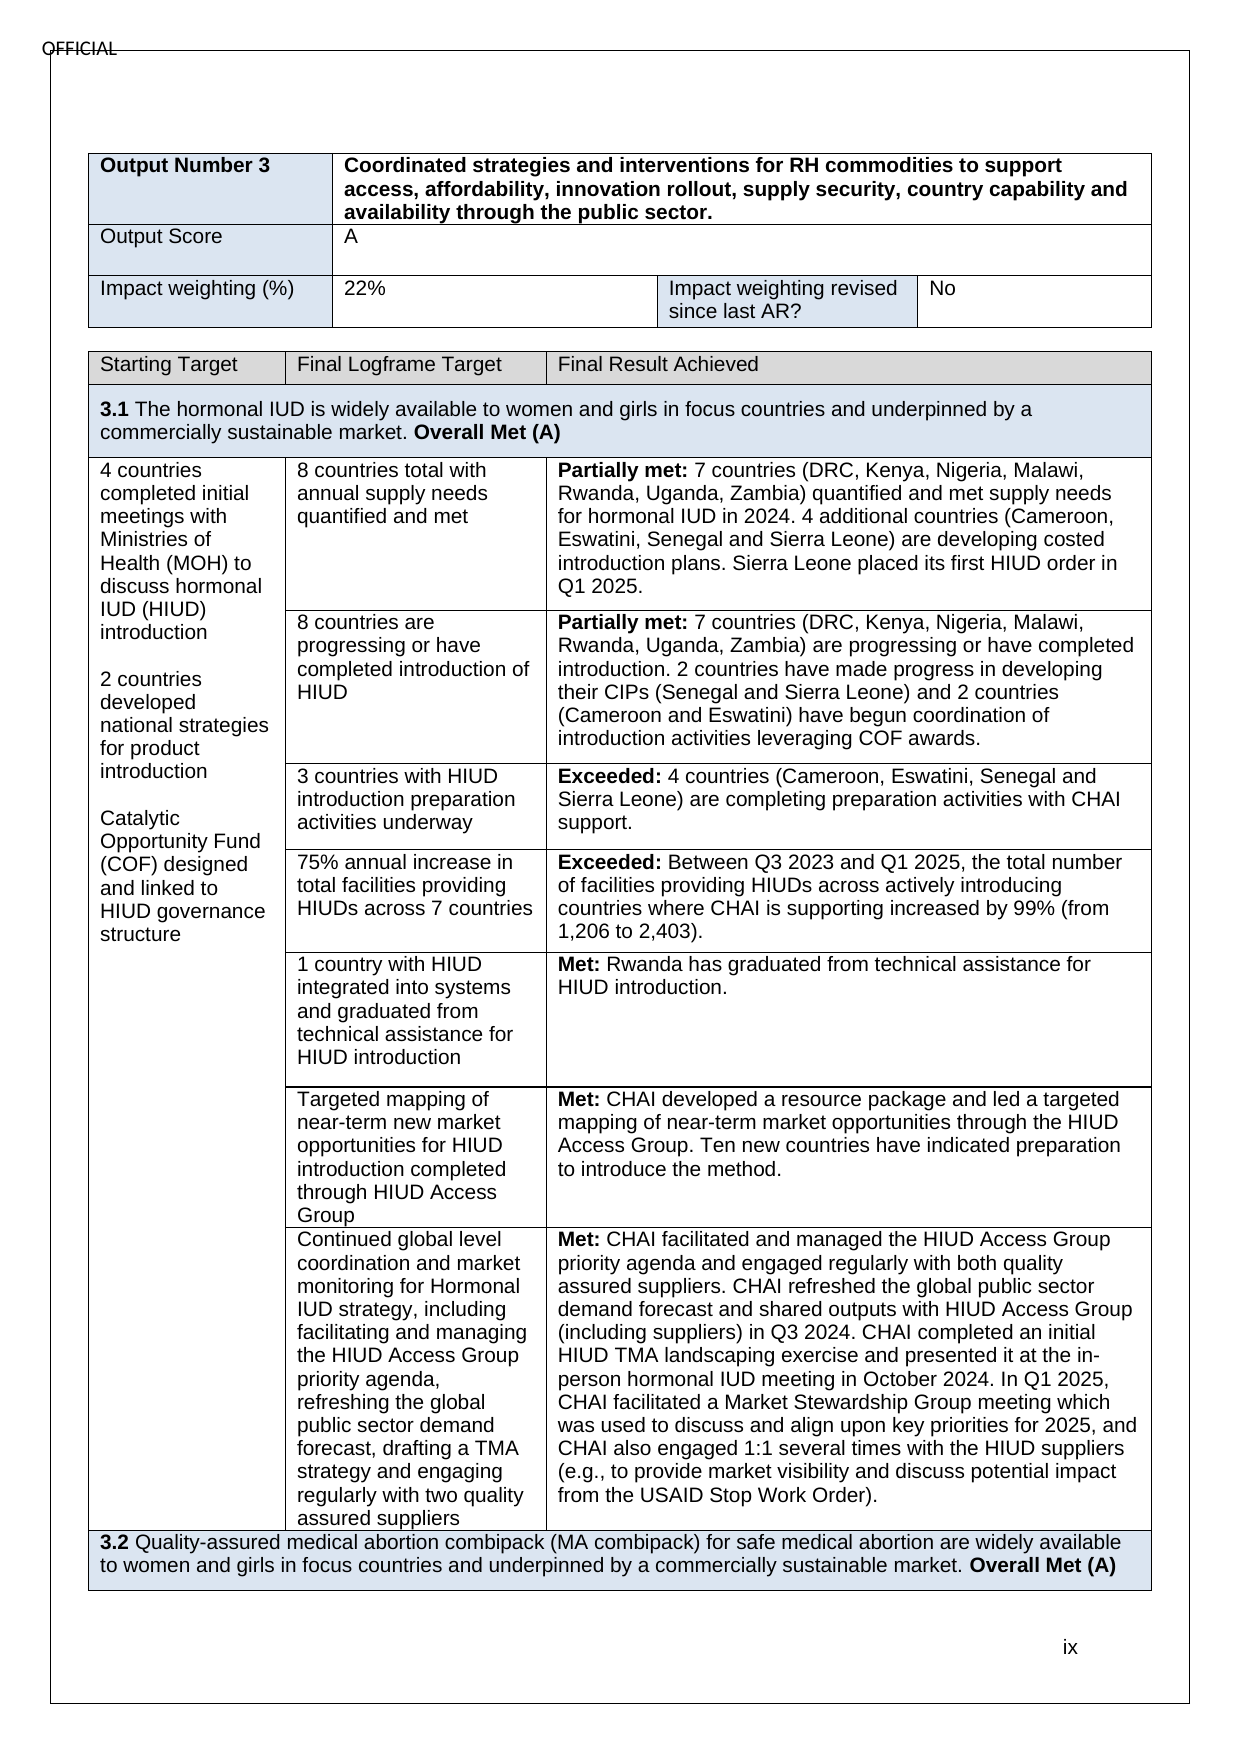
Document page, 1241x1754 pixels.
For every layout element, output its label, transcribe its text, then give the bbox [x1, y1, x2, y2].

table_cell Targeted mapping of near-term new market opportunities for HIUD introduction completed through HIUD Access Group [286, 1088, 546, 1227]
table_cell 3.1 The hormonal IUD is widely available to women and girls in focus countries and underpinned by a commercially sustainable market. Overall Met (A) [89, 385, 1151, 457]
table_cell Continued global level coordination and market monitoring for Hormonal IUD strategy, including facilitating and managing the HIUD Access Group priority agenda, refreshing the global public sector demand forecast, drafting a TMA strategy and engaging regularly with two quality assured suppliers [286, 1228, 546, 1530]
table_cell Met: Rwanda has graduated from technical assistance for HIUD introduction. [547, 953, 1151, 1086]
table_header Coordinated strategies and interventions for RH commodities to support access, affordability, innovation rollout, supply security, country capability and availability through the public sector. [333, 154, 1151, 224]
table_cell Output Score [89, 225, 332, 275]
table_header Final Result Achieved [547, 352, 1151, 384]
table_cell 1 country with HIUD integrated into systems and graduated from technical assistance for HIUD introduction [286, 953, 546, 1086]
table_cell Partially met: 7 countries (DRC, Kenya, Nigeria, Malawi, Rwanda, Uganda, Zambia) quantified and met supply needs for hormonal IUD in 2024. 4 additional countries (Cameroon, Eswatini, Senegal and Sierra Leone) are developing costed introduction plans. Sierra Leone placed its first HIUD order in Q1 2025. [547, 458, 1151, 610]
table_cell Exceeded: 4 countries (Cameroon, Eswatini, Senegal and Sierra Leone) are completing preparation activities with CHAI support. [547, 764, 1151, 849]
table_cell 8 countries are progressing or have completed introduction of HIUD [286, 611, 546, 763]
table_cell Met: CHAI facilitated and managed the HIUD Access Group priority agenda and engaged regularly with both quality assured suppliers. CHAI refreshed the global public sector demand forecast and shared outputs with HIUD Access Group (including suppliers) in Q3 2024. CHAI completed an initial HIUD TMA landscaping exercise and presented it at the in-person hormonal IUD meeting in October 2024. In Q1 2025, CHAI facilitated a Market Stewardship Group meeting which was used to discuss and align upon key priorities for 2025, and CHAI also engaged 1:1 several times with the HIUD suppliers (e.g., to provide market visibility and discuss potential impact from the USAID Stop Work Order). [547, 1228, 1151, 1530]
table_cell 22% [333, 276, 657, 327]
table_cell Exceeded: Between Q3 2023 and Q1 2025, the total number of facilities providing HIUDs across actively introducing countries where CHAI is supporting increased by 99% (from 1,206 to 2,403). [547, 850, 1151, 952]
table_cell 75% annual increase in total facilities providing HIUDs across 7 countries [286, 850, 546, 952]
table_header Final Logframe Target [286, 352, 546, 384]
table_cell 8 countries total with annual supply needs quantified and met [286, 458, 546, 610]
table_header Output Number 3 [89, 154, 332, 224]
table_cell A [333, 225, 1151, 275]
table_cell Met: CHAI developed a resource package and led a targeted mapping of near-term market opportunities through the HIUD Access Group. Ten new countries have indicated preparation to introduce the method. [547, 1088, 1151, 1227]
table_cell 4 countries completed initial meetings with Ministries of Health (MOH) to discuss hormonal IUD (HIUD) introduction 2 countries developed national strategies for product introduction Catalytic Opportunity Fund (COF) designed and linked to HIUD governance structure [89, 458, 285, 1530]
table_cell Impact weighting (%) [89, 276, 332, 327]
table_cell 3 countries with HIUD introduction preparation activities underway [286, 764, 546, 849]
table_cell Impact weighting revised since last AR? [658, 276, 917, 327]
table_header Starting Target [89, 352, 285, 384]
table_cell No [918, 276, 1151, 327]
table_cell 3.2 Quality-assured medical abortion combipack (MA combipack) for safe medical abortion are widely available to women and girls in focus countries and underpinned by a commercially sustainable market. Overall Met (A) [89, 1531, 1151, 1590]
table_cell Partially met: 7 countries (DRC, Kenya, Nigeria, Malawi, Rwanda, Uganda, Zambia) are progressing or have completed introduction. 2 countries have made progress in developing their CIPs (Senegal and Sierra Leone) and 2 countries (Cameroon and Eswatini) have begun coordination of introduction activities leveraging COF awards. [547, 611, 1151, 763]
